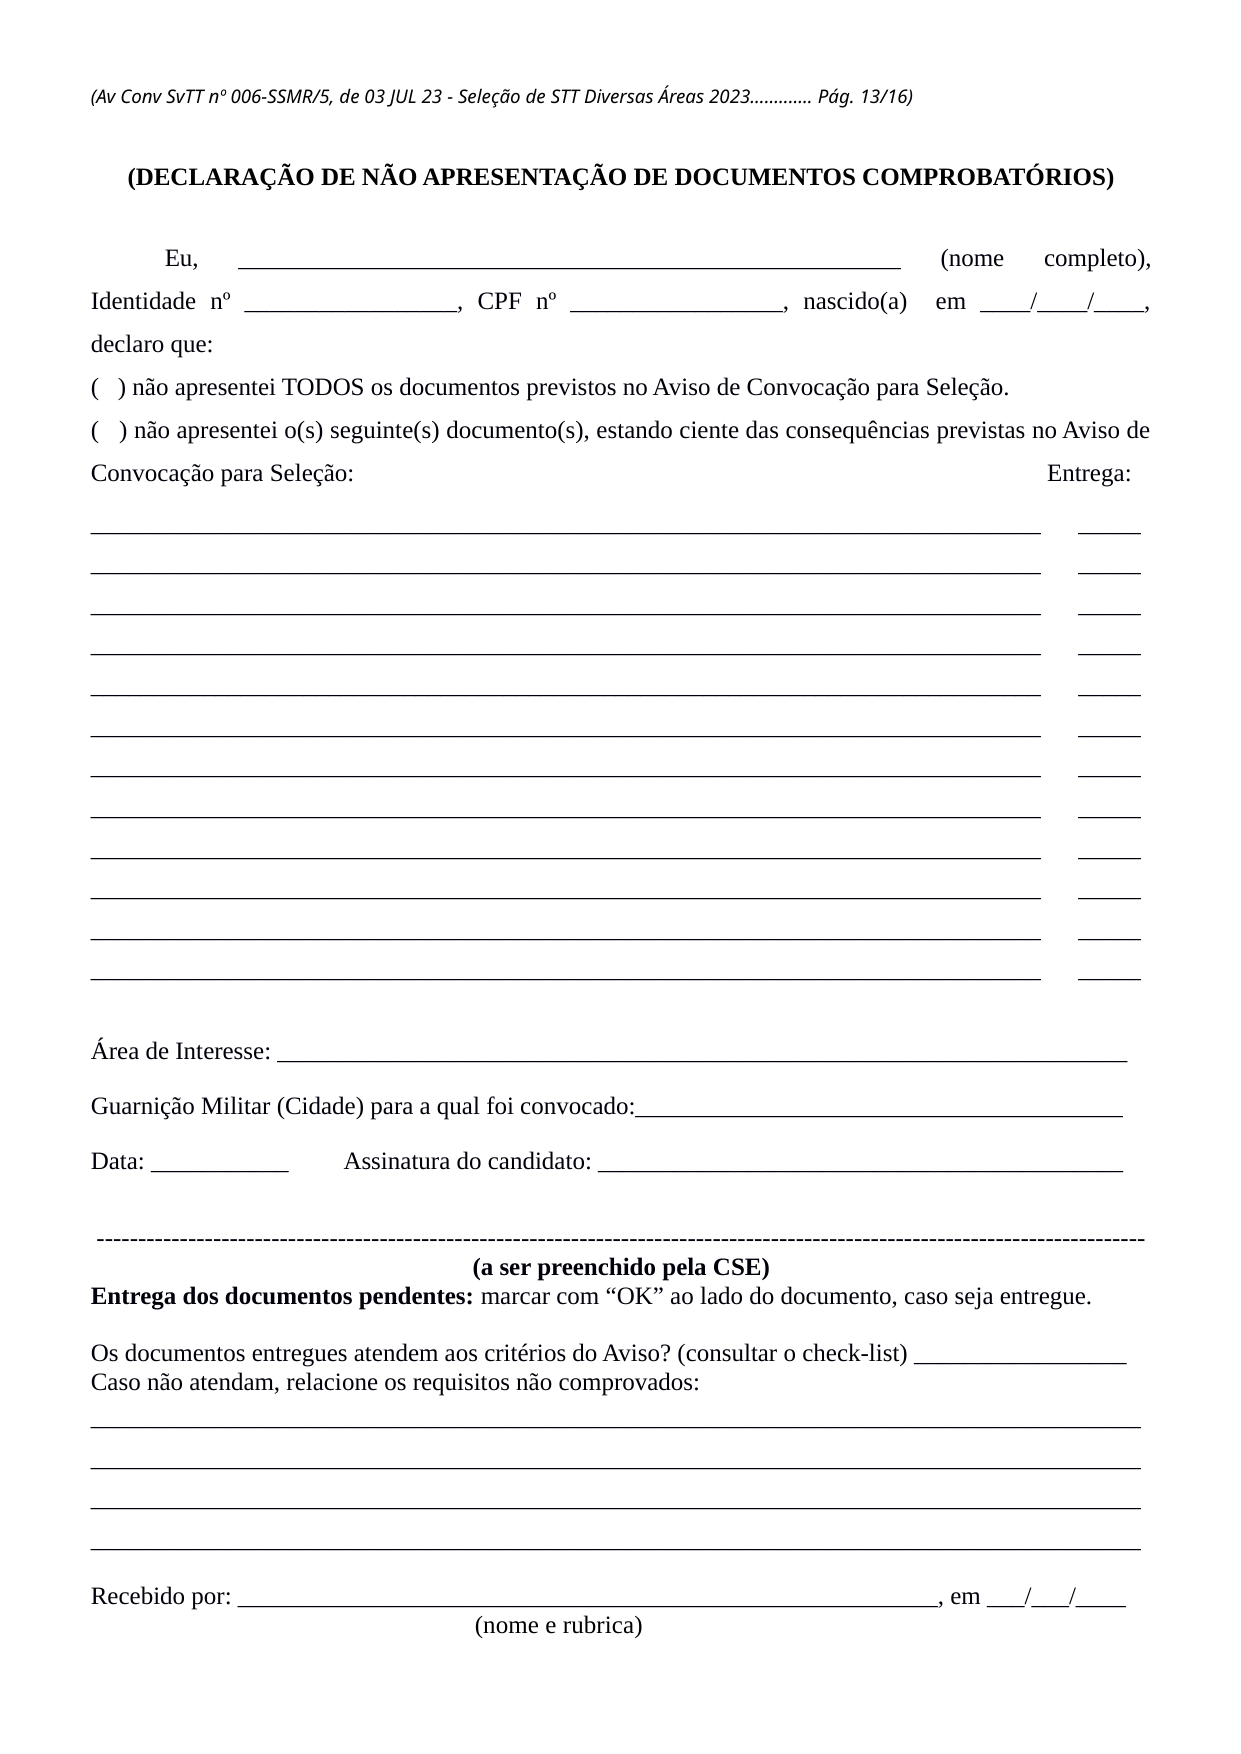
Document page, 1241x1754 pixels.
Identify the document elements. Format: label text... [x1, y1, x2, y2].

text ____________________________________________________________________________ _____ [91, 548, 1152, 577]
text ____________________________________________________________________________ _____ [91, 711, 1152, 739]
text ____________________________________________________________________________ _____ [91, 954, 1152, 983]
text ____________________________________________________________________________ _____ [91, 751, 1152, 780]
text ____________________________________________________________________________ _____ [91, 792, 1152, 821]
text ____________________________________________________________________________ _____ [91, 629, 1152, 658]
text (nome e rubrica) [91, 1610, 1152, 1639]
text ____________________________________________________________________________________ [91, 1483, 1152, 1512]
text ____________________________________________________________________________ _____ [91, 589, 1152, 618]
text ____________________________________________________________________________ _____ [91, 670, 1152, 699]
text ____________________________________________________________________________________ [91, 1524, 1152, 1553]
text Os documentos entregues atendem aos critérios do Aviso? (consultar o check-list) _________________ [91, 1338, 1152, 1367]
text ____________________________________________________________________________ _____ [91, 873, 1152, 902]
text Área de Interesse: ____________________________________________________________________ [91, 1036, 1152, 1064]
text ____________________________________________________________________________ _____ [91, 914, 1152, 943]
text Eu, _____________________________________________________ (nome completo), Identidade nº _________________, CPF nº _________________, nascido(a) em ____/____/____, declaro que: [91, 243, 1152, 358]
text (a ser preenchido pela CSE) [91, 1252, 1152, 1281]
text ____________________________________________________________________________ _____ [91, 833, 1152, 861]
text Data: ___________ Assinatura do candidato: __________________________________________ [91, 1146, 1152, 1174]
text Recebido por: ________________________________________________________, em ___/___/____ [91, 1581, 1152, 1610]
text ____________________________________________________________________________________ [91, 1443, 1152, 1471]
text Caso não atendam, relacione os requisitos não comprovados: [91, 1367, 1152, 1396]
text ------------------------------------------------------------------------------------------------------------------------------ [91, 1223, 1152, 1252]
text Entrega dos documentos pendentes: marcar com “OK” ao lado do documento, caso seja entregue. [91, 1281, 1152, 1310]
subtitle (DECLARAÇÃO DE NÃO APRESENTAÇÃO DE DOCUMENTOS COMPROBATÓRIOS) [91, 162, 1152, 191]
text Guarnição Militar (Cidade) para a qual foi convocado:_______________________________________ [91, 1091, 1152, 1119]
text ____________________________________________________________________________________ [91, 1402, 1152, 1431]
text ____________________________________________________________________________ _____ [91, 508, 1152, 536]
text ( ) não apresentei o(s) seguinte(s) documento(s), estando ciente das consequências previstas no Aviso de Convocação para Seleção: Entrega: [91, 415, 1152, 487]
text ( ) não apresentei TODOS os documentos previstos no Aviso de Convocação para Seleção. [91, 372, 1152, 401]
